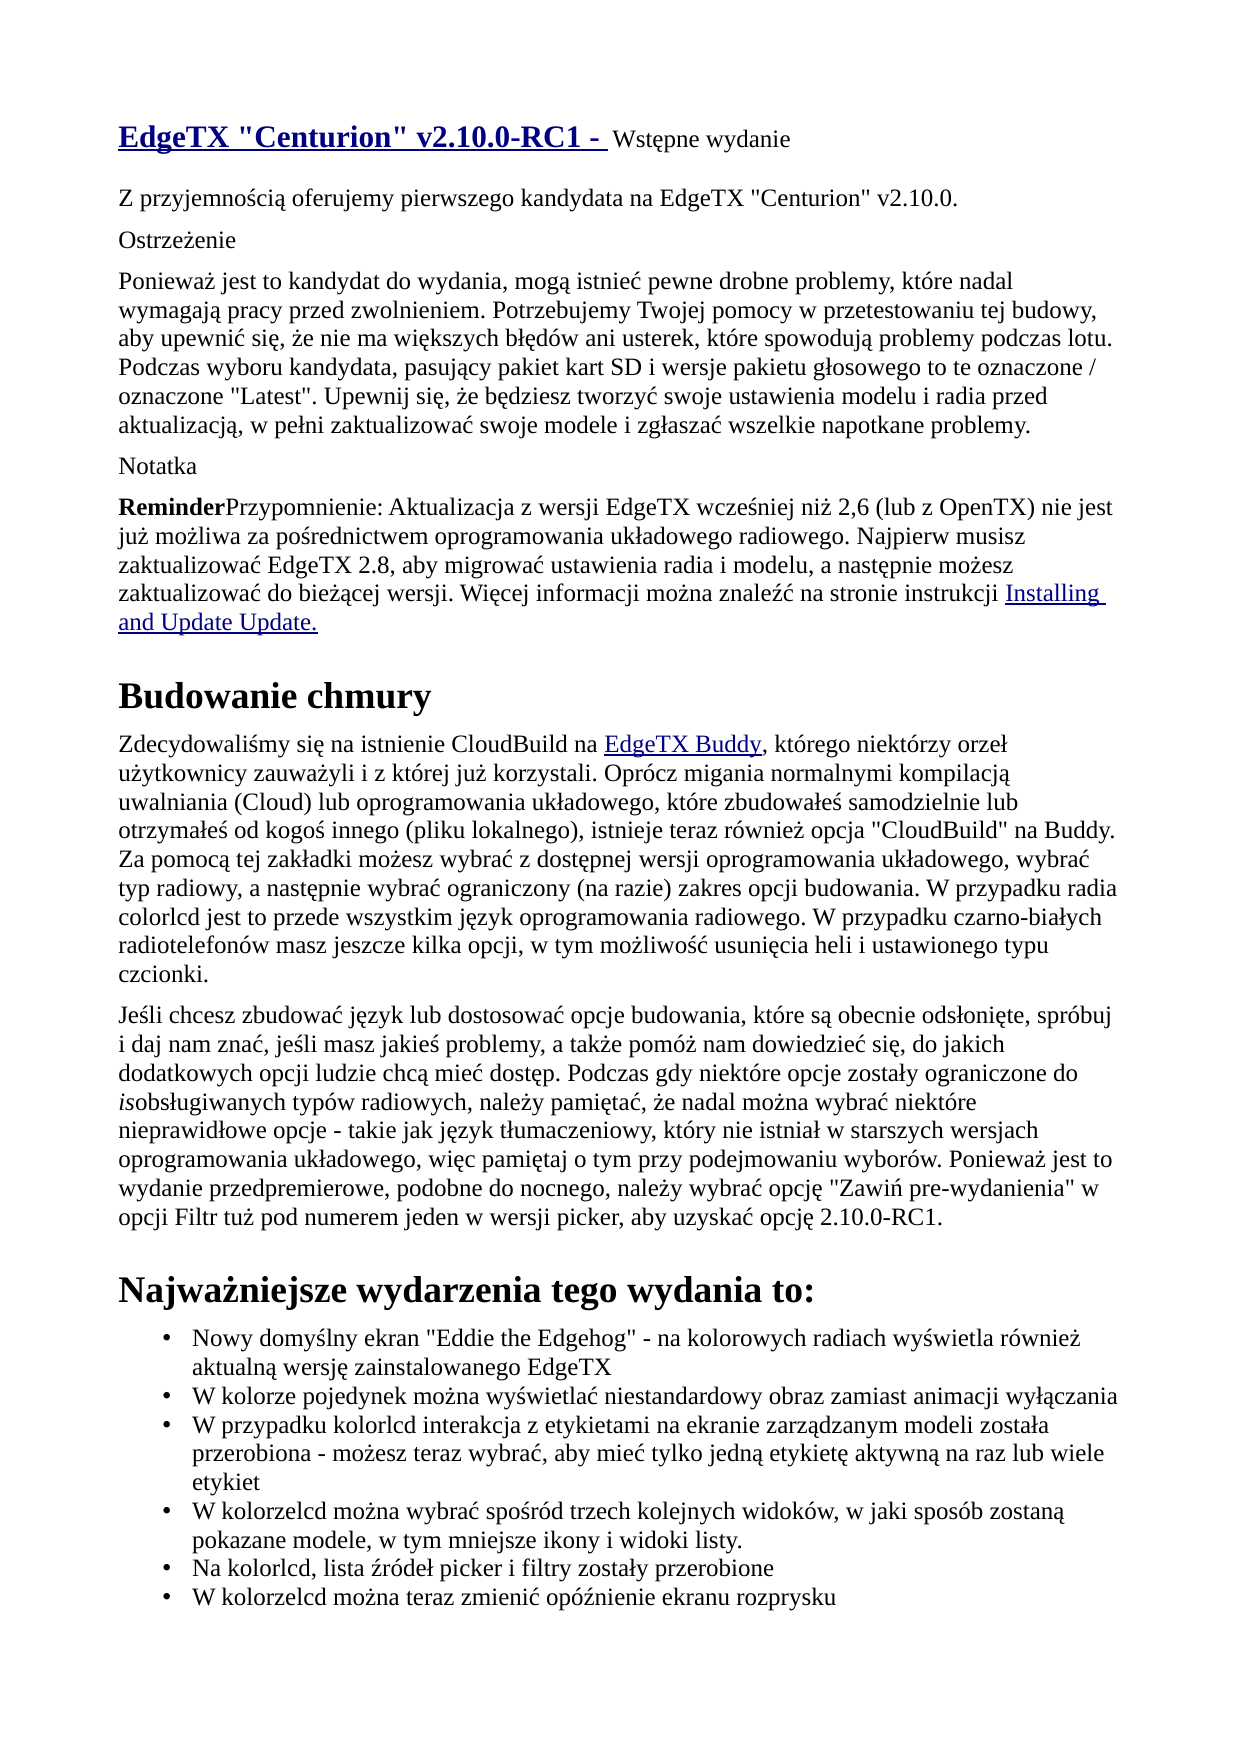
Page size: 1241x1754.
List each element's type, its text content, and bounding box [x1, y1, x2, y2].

text Ponieważ jest to kandydat do wydania, mogą istnieć pewne drobne problemy, które nadal wymagają pracy przed zwolnieniem. Potrzebujemy Twojej pomocy w przetestowaniu tej budowy, aby upewnić się, że nie ma większych błędów ani usterek, które spowodują problemy podczas lotu. Podczas wyboru kandydata, pasujący pakiet kart SD i wersje pakietu głosowego to te oznaczone / oznaczone "Latest". Upewnij się, że będziesz tworzyć swoje ustawienia modelu i radia przed aktualizacją, w pełni zaktualizować swoje modele i zgłaszać wszelkie napotkane problemy. [118, 266, 1122, 438]
list Na kolorlcd, lista źródeł picker i filtry zostały przerobione [162, 1553, 1122, 1582]
text Ostrzeżenie [118, 225, 1122, 253]
text Notatka [118, 451, 1122, 480]
text Jeśli chcesz zbudować język lub dostosować opcje budowania, które są obecnie odsłonięte, spróbuj i daj nam znać, jeśli masz jakieś problemy, a także pomóż nam dowiedzieć się, do jakich dodatkowych opcji ludzie chcą mieć dostęp. Podczas gdy niektóre opcje zostały ograniczone do isobsługiwanych typów radiowych, należy pamiętać, że nadal można wybrać niektóre nieprawidłowe opcje - takie jak język tłumaczeniowy, który nie istniał w starszych wersjach oprogramowania układowego, więc pamiętaj o tym przy podejmowaniu wyborów. Ponieważ jest to wydanie przedpremierowe, podobne do nocnego, należy wybrać opcję "Zawiń pre-wydanienia" w opcji Filtr tuż pod numerem jeden w wersji picker, aby uzyskać opcję 2.10.0-RC1. [118, 1000, 1122, 1230]
text Z przyjemnością oferujemy pierwszego kandydata na EdgeTX "Centurion" v2.10.0. [118, 183, 1122, 212]
list W kolorzelcd można teraz zmienić opóźnienie ekranu rozprysku [162, 1582, 1122, 1611]
text Zdecydowaliśmy się na istnienie CloudBuild na EdgeTX Buddy, którego niektórzy orzeł użytkownicy zauważyli i z której już korzystali. Oprócz migania normalnymi kompilacją uwalniania (Cloud) lub oprogramowania układowego, które zbudowałeś samodzielnie lub otrzymałeś od kogoś innego (pliku lokalnego), istnieje teraz również opcja "CloudBuild" na Buddy. Za pomocą tej zakładki możesz wybrać z dostępnej wersji oprogramowania układowego, wybrać typ radiowy, a następnie wybrać ograniczony (na razie) zakres opcji budowania. W przypadku radia colorlcd jest to przede wszystkim język oprogramowania radiowego. W przypadku czarno-białych radiotelefonów masz jeszcze kilka opcji, w tym możliwość usunięcia heli i ustawionego typu czcionki. [118, 729, 1122, 988]
text EdgeTX "Centurion" v2.10.0-RC1 - Wstępne wydanie [118, 118, 1122, 154]
text ReminderPrzypomnienie: Aktualizacja z wersji EdgeTX wcześniej niż 2,6 (lub z OpenTX) nie jest już możliwa za pośrednictwem oprogramowania układowego radiowego. Najpierw musisz zaktualizować EdgeTX 2.8, aby migrować ustawienia radia i modelu, a następnie możesz zaktualizować do bieżącej wersji. Więcej informacji można znaleźć na stronie instrukcji Installing and Update Update. [118, 492, 1122, 636]
subtitle Najważniejsze wydarzenia tego wydania to: [118, 1268, 1122, 1311]
list Nowy domyślny ekran "Eddie the Edgehog" - na kolorowych radiach wyświetla również aktualną wersję zainstalowanego EdgeTX [162, 1323, 1122, 1381]
subtitle Budowanie chmury [118, 673, 1122, 717]
list W kolorze pojedynek można wyświetlać niestandardowy obraz zamiast animacji wyłączania [162, 1381, 1122, 1410]
list W przypadku kolorlcd interakcja z etykietami na ekranie zarządzanym modeli została przerobiona - możesz teraz wybrać, aby mieć tylko jedną etykietę aktywną na raz lub wiele etykiet [162, 1410, 1122, 1496]
list W kolorzelcd można wybrać spośród trzech kolejnych widoków, w jaki sposób zostaną pokazane modele, w tym mniejsze ikony i widoki listy. [162, 1496, 1122, 1553]
